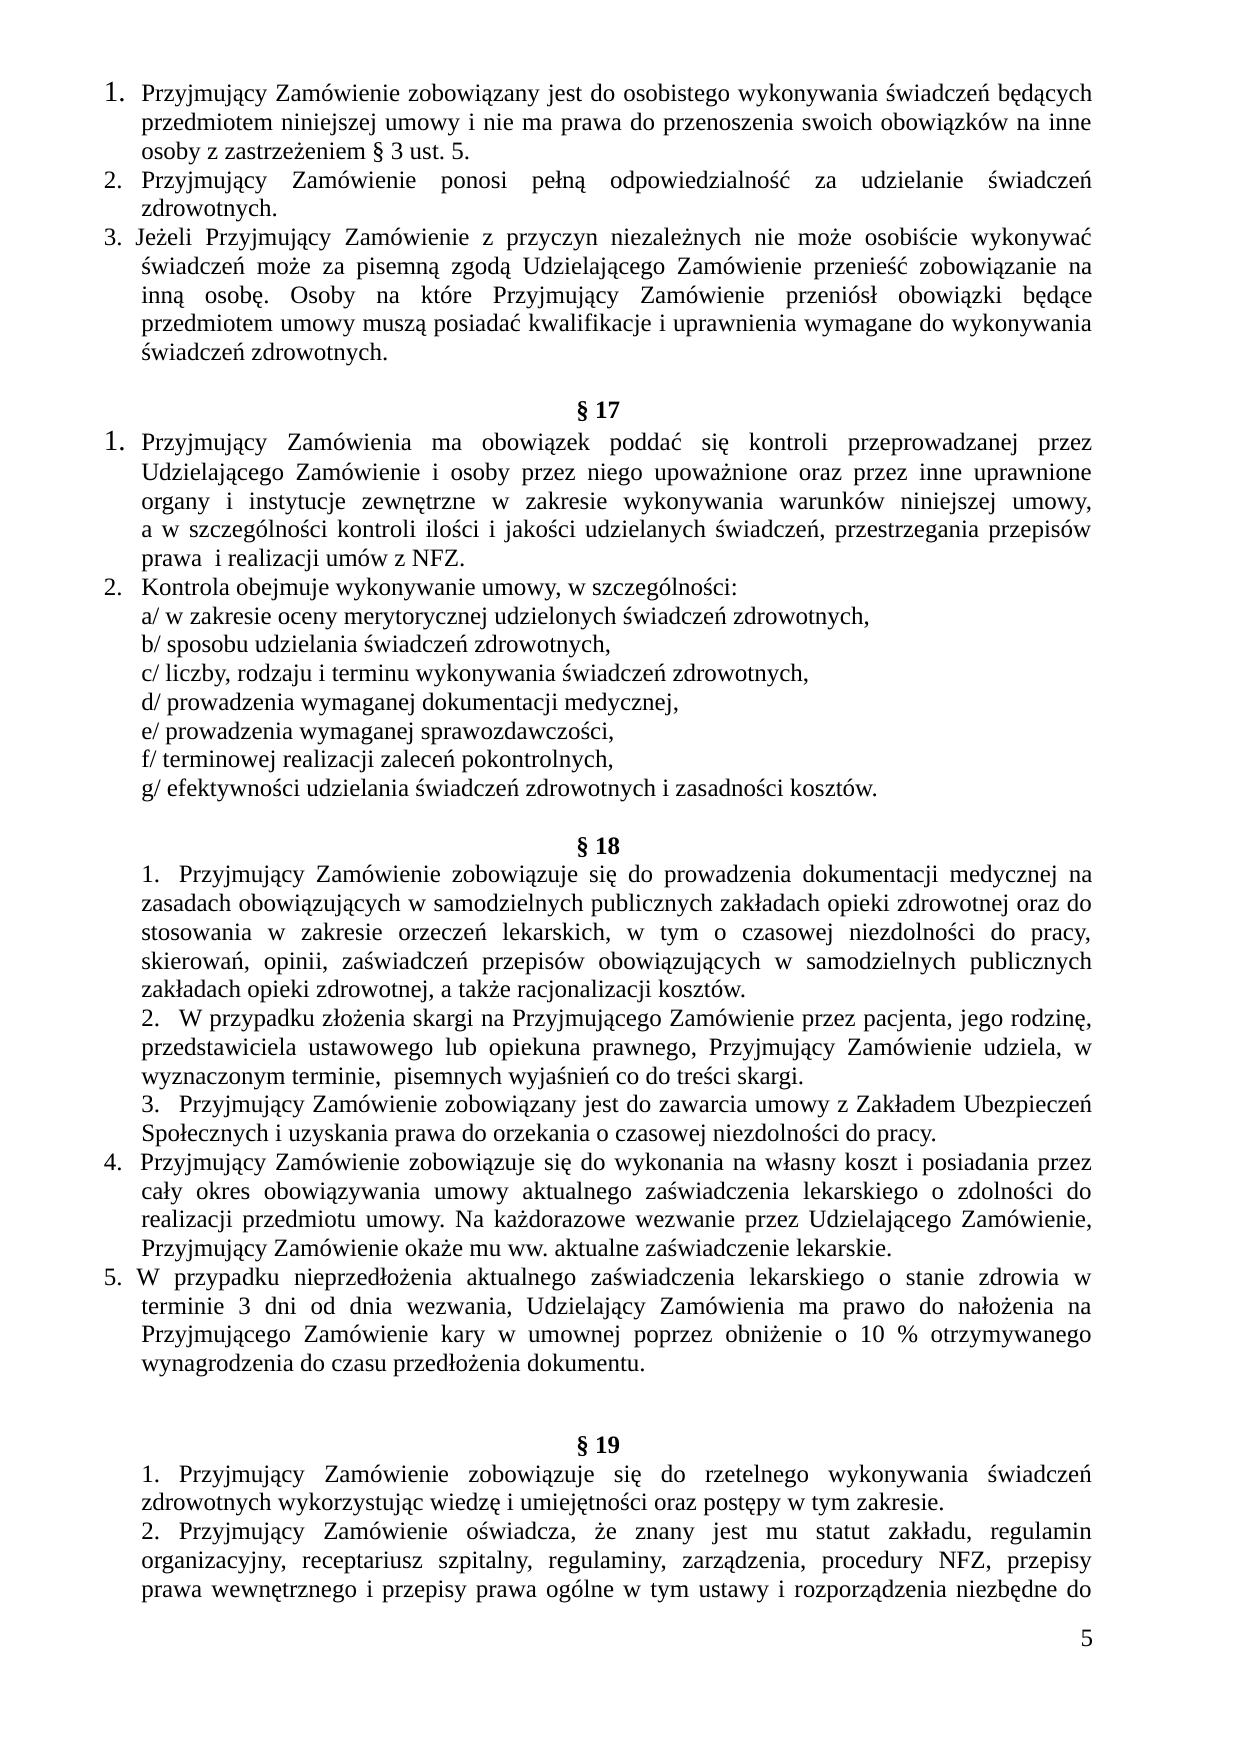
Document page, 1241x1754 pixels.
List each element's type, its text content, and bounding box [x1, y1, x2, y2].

text b/ sposobu udzielania świadczeń zdrowotnych, [141, 629, 1093, 658]
text § 19 [103, 1430, 1093, 1459]
list Przyjmujący Zamówienie ponosi pełną odpowiedzialność za udzielanie świadczeń zdrowotnych. [103, 165, 1093, 222]
list Przyjmujący Zamówienie zobowiązany jest do zawarcia umowy z Zakładem Ubezpieczeń Społecznych i uzyskania prawa do orzekania o czasowej niezdolności do pracy. [141, 1089, 1093, 1147]
text g/ efektywności udzielania świadczeń zdrowotnych i zasadności kosztów. [141, 773, 1093, 802]
text a/ w zakresie oceny merytorycznej udzielonych świadczeń zdrowotnych, [141, 601, 1093, 629]
text 5. W przypadku nieprzedłożenia aktualnego zaświadczenia lekarskiego o stanie zdrowia w terminie 3 dni od dnia wezwania, Udzielający Zamówienia ma prawo do nałożenia na Przyjmującego Zamówienie kary w umownej poprzez obniżenie o 10 % otrzymywanego wynagrodzenia do czasu przedłożenia dokumentu. [103, 1262, 1093, 1377]
text 4. Przyjmujący Zamówienie zobowiązuje się do wykonania na własny koszt i posiadania przez cały okres obowiązywania umowy aktualnego zaświadczenia lekarskiego o zdolności do realizacji przedmiotu umowy. Na każdorazowe wezwanie przez Udzielającego Zamówienie, Przyjmujący Zamówienie okaże mu ww. aktualne zaświadczenie lekarskie. [103, 1147, 1093, 1262]
list Kontrola obejmuje wykonywanie umowy, w szczególności: [103, 572, 1093, 601]
text § 18 [103, 831, 1093, 859]
list Przyjmujący Zamówienie zobowiązuje się do prowadzenia dokumentacji medycznej na zasadach obowiązujących w samodzielnych publicznych zakładach opieki zdrowotnej oraz do stosowania w zakresie orzeczeń lekarskich, w tym o czasowej niezdolności do pracy, skierowań, opinii, zaświadczeń przepisów obowiązujących w samodzielnych publicznych zakładach opieki zdrowotnej, a także racjonalizacji kosztów. [141, 859, 1093, 1003]
text § 17 [103, 395, 1093, 423]
text f/ terminowej realizacji zaleceń pokontrolnych, [141, 744, 1093, 773]
list Przyjmujący Zamówienie zobowiązuje się do rzetelnego wykonywania świadczeń zdrowotnych wykorzystując wiedzę i umiejętności oraz postępy w tym zakresie. [141, 1459, 1093, 1516]
text 3. Jeżeli Przyjmujący Zamówienie z przyczyn niezależnych nie może osobiście wykonywać świadczeń może za pisemną zgodą Udzielającego Zamówienie przenieść zobowiązanie na inną osobę. Osoby na które Przyjmujący Zamówienie przeniósł obowiązki będące przedmiotem umowy muszą posiadać kwalifikacje i uprawnienia wymagane do wykonywania świadczeń zdrowotnych. [103, 222, 1093, 366]
text c/ liczby, rodzaju i terminu wykonywania świadczeń zdrowotnych, [141, 658, 1093, 687]
list Przyjmujący Zamówienie oświadcza, że znany jest mu statut zakładu, regulamin organizacyjny, receptariusz szpitalny, regulaminy, zarządzenia, procedury NFZ, przepisy prawa wewnętrznego i przepisy prawa ogólne w tym ustawy i rozporządzenia niezbędne do [141, 1516, 1093, 1602]
list Przyjmujący Zamówienie zobowiązany jest do osobistego wykonywania świadczeń będących przedmiotem niniejszej umowy i nie ma prawa do przenoszenia swoich obowiązków na inne osoby z zastrzeżeniem § 3 ust. 5. [103, 74, 1093, 165]
text d/ prowadzenia wymaganej dokumentacji medycznej, [141, 687, 1093, 716]
text e/ prowadzenia wymaganej sprawozdawczości, [141, 716, 1093, 744]
list W przypadku złożenia skargi na Przyjmującego Zamówienie przez pacjenta, jego rodzinę, przedstawiciela ustawowego lub opiekuna prawnego, Przyjmujący Zamówienie udziela, w wyznaczonym terminie, pisemnych wyjaśnień co do treści skargi. [141, 1003, 1093, 1089]
list Przyjmujący Zamówienia ma obowiązek poddać się kontroli przeprowadzanej przez Udzielającego Zamówienie i osoby przez niego upoważnione oraz przez inne uprawnione organy i instytucje zewnętrzne w zakresie wykonywania warunków niniejszej umowy, a w szczególności kontroli ilości i jakości udzielanych świadczeń, przestrzegania przepisów prawa i realizacji umów z NFZ. [103, 423, 1093, 572]
